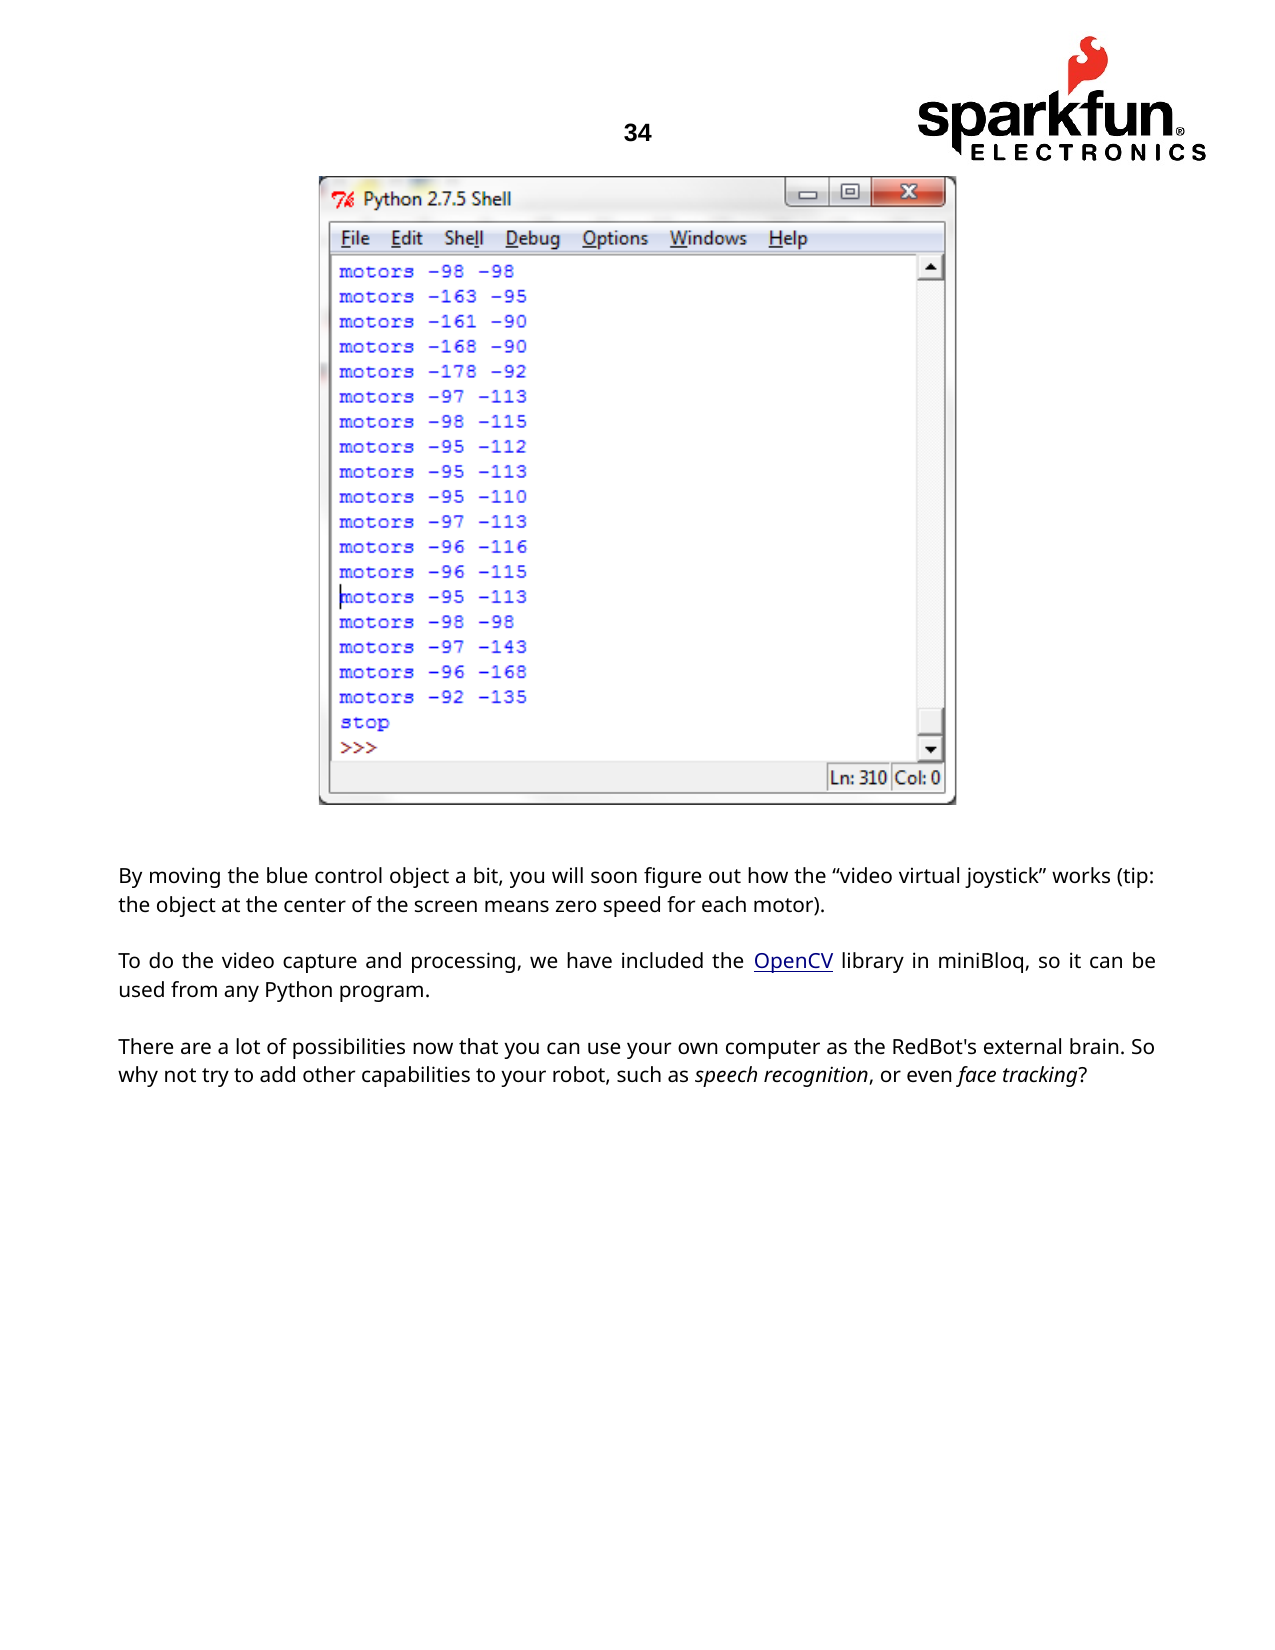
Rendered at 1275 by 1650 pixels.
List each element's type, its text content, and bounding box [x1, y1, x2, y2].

text By moving the blue control object a bit, you will soon figure out how the “video virtual joystick” works (tip: the object at the center of the screen means zero speed for each motor). [118, 861, 1157, 918]
text To do the video capture and processing, we have included the OpenCV library in miniBloq, so it can be used from any Python program. [118, 947, 1157, 1003]
picture [318, 176, 957, 805]
text There are a lot of possibilities now that you can use your own computer as the RedBot's external brain. So why not try to add other capabilities to your robot, such as speech recognition, or even face tracking? [118, 1032, 1157, 1089]
picture [916, 31, 1213, 168]
